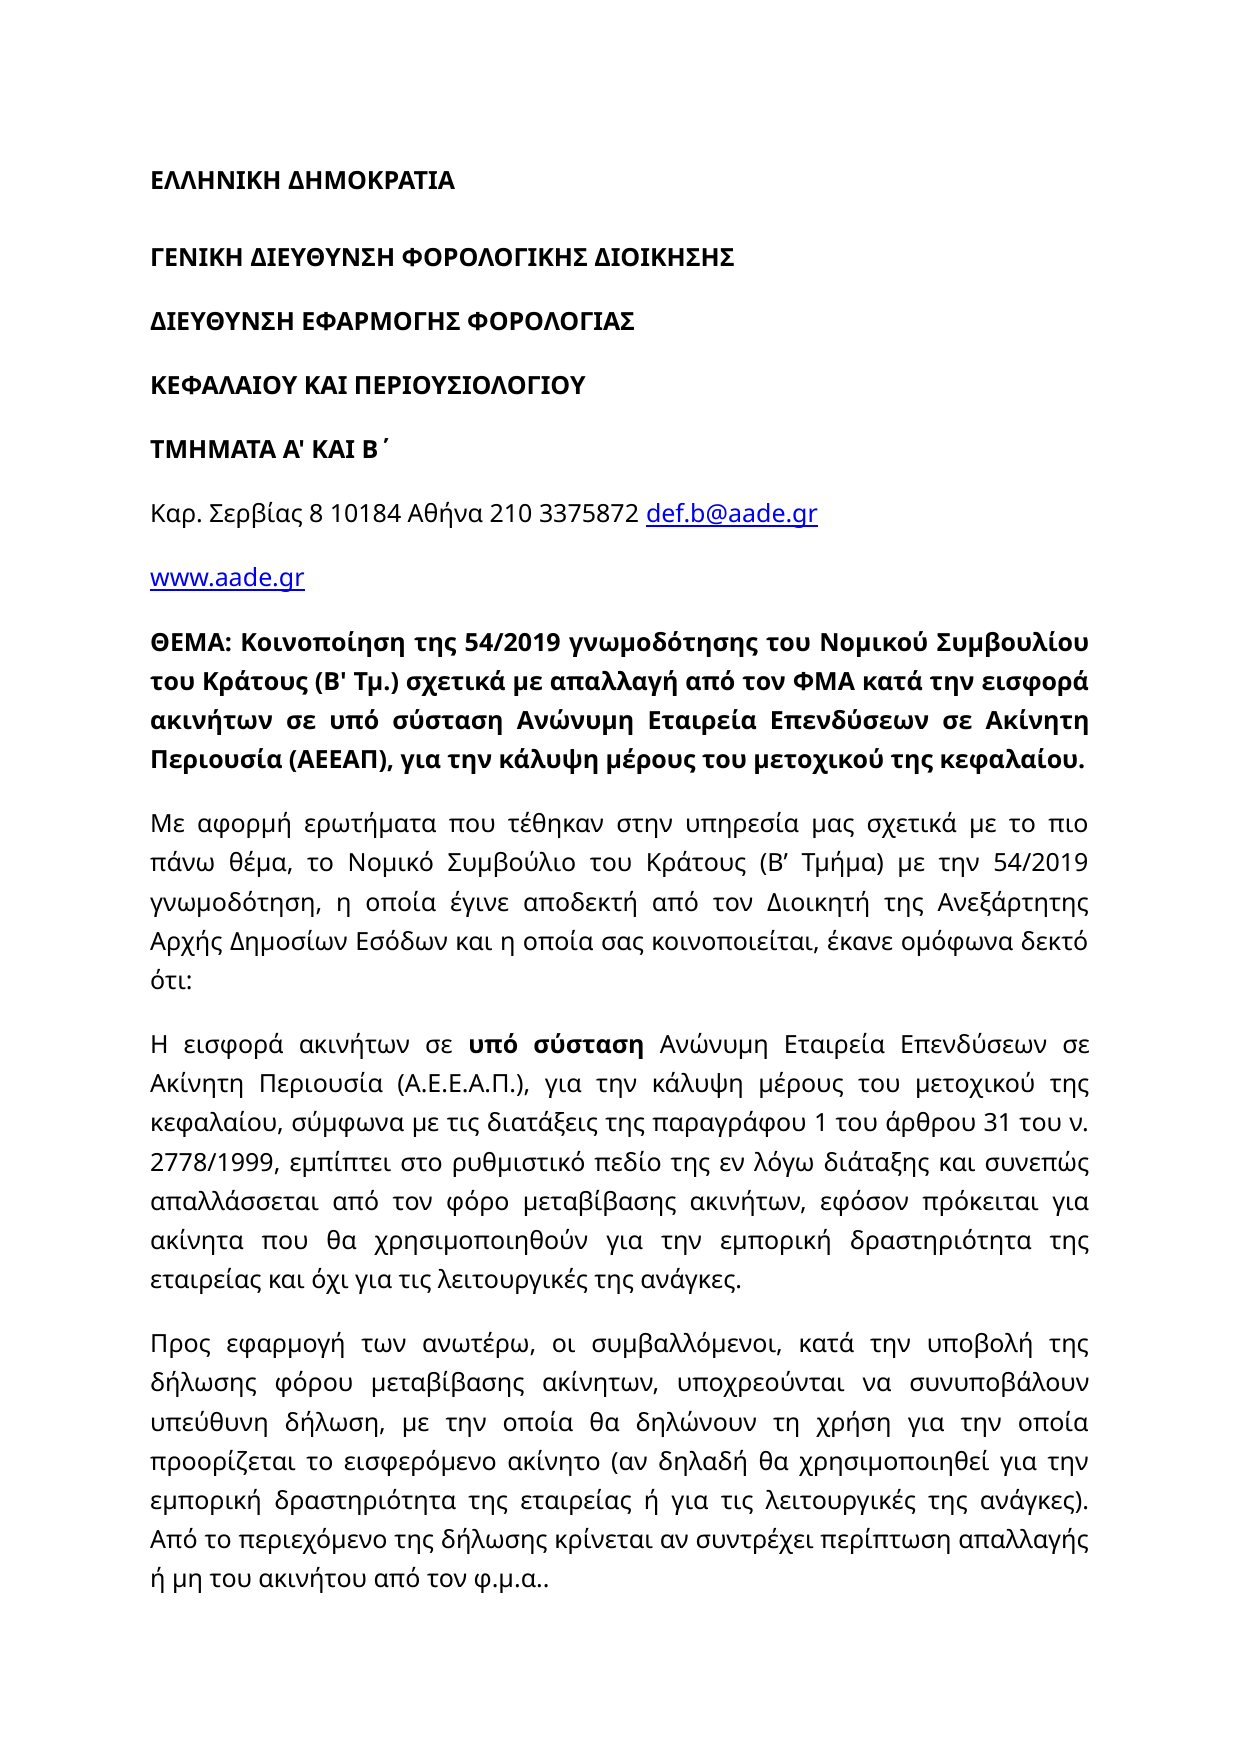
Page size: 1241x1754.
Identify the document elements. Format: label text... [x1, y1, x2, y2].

text TMHMATA Α' ΚΑΙ Β΄ [150, 432, 1090, 466]
title ΕΛΛΗΝΙΚΗ ΔΗΜΟΚΡΑΤΙΑ [150, 162, 1090, 197]
text www.aade.gr [150, 560, 1090, 594]
text Η εισφορά ακινήτων σε υπό σύσταση Ανώνυμη Εταιρεία Επενδύσεων σε Ακίνητη Περιουσία (Α.Ε.Ε.Α.Π.), για την κάλυψη μέρους του μετοχικού της κεφαλαίου, σύμφωνα με τις διατάξεις της παραγράφου 1 του άρθρου 31 του ν. 2778/1999, εμπίπτει στο ρυθμιστικό πεδίο της εν λόγω διάταξης και συνεπώς απαλλάσσεται από τον φόρο μεταβίβασης ακινήτων, εφόσον πρόκειται για ακίνητα που θα χρησιμοποιηθούν για την εμπορική δραστηριότητα της εταιρείας και όχι για τις λειτουργικές της ανάγκες. [150, 1027, 1090, 1296]
text ΓΕΝΙΚΗ ΔΙΕΥΘΥΝΣΗ ΦΟΡΟΛΟΓΙΚΗΣ ΔΙΟΙΚΗΣΗΣ [150, 239, 1090, 273]
text Καρ. Σερβίας 8 10184 Αθήνα 210 3375872 def.b@aade.gr [150, 496, 1090, 530]
text ΘΕΜΑ: Κοινοποίηση της 54/2019 γνωμοδότησης του Νομικού Συμβουλίου του Κράτους (Β' Τμ.) σχετικά με απαλλαγή από τον ΦΜΑ κατά την εισφορά ακινήτων σε υπό σύσταση Ανώνυμη Εταιρεία Επενδύσεων σε Ακίνητη Περιουσία (ΑΕΕΑΠ), για την κάλυψη μέρους του μετοχικού της κεφαλαίου. [150, 624, 1090, 776]
text Με αφορμή ερωτήματα που τέθηκαν στην υπηρεσία μας σχετικά με το πιο πάνω θέμα, το Νομικό Συμβούλιο του Κράτους (Β’ Τμήμα) με την 54/2019 γνωμοδότηση, η οποία έγινε αποδεκτή από τον Διοικητή της Ανεξάρτητης Αρχής Δημοσίων Εσόδων και η οποία σας κοινοποιείται, έκανε ομόφωνα δεκτό ότι: [150, 806, 1090, 997]
text ΚΕΦΑΛΑΙΟΥ ΚΑΙ ΠΕΡΙΟΥΣΙΟΛΟΓΙΟΥ [150, 367, 1090, 402]
text ΔΙΕΥΘΥΝΣΗ ΕΦΑΡΜΟΓΗΣ ΦΟΡΟΛΟΓΙΑΣ [150, 303, 1090, 337]
text Προς εφαρμογή των ανωτέρω, οι συμβαλλόμενοι, κατά την υποβολή της δήλωσης φόρου μεταβίβασης ακίνητων, υποχρεούνται να συνυποβάλουν υπεύθυνη δήλωση, με την οποία θα δηλώνουν τη χρήση για την οποία προορίζεται το εισφερόμενο ακίνητο (αν δηλαδή θα χρησιμοποιηθεί για την εμπορική δραστηριότητα της εταιρείας ή για τις λειτουργικές της ανάγκες). Από το περιεχόμενο της δήλωσης κρίνεται αν συντρέχει περίπτωση απαλλαγής ή μη του ακινήτου από τον φ.μ.α.. [150, 1326, 1090, 1595]
